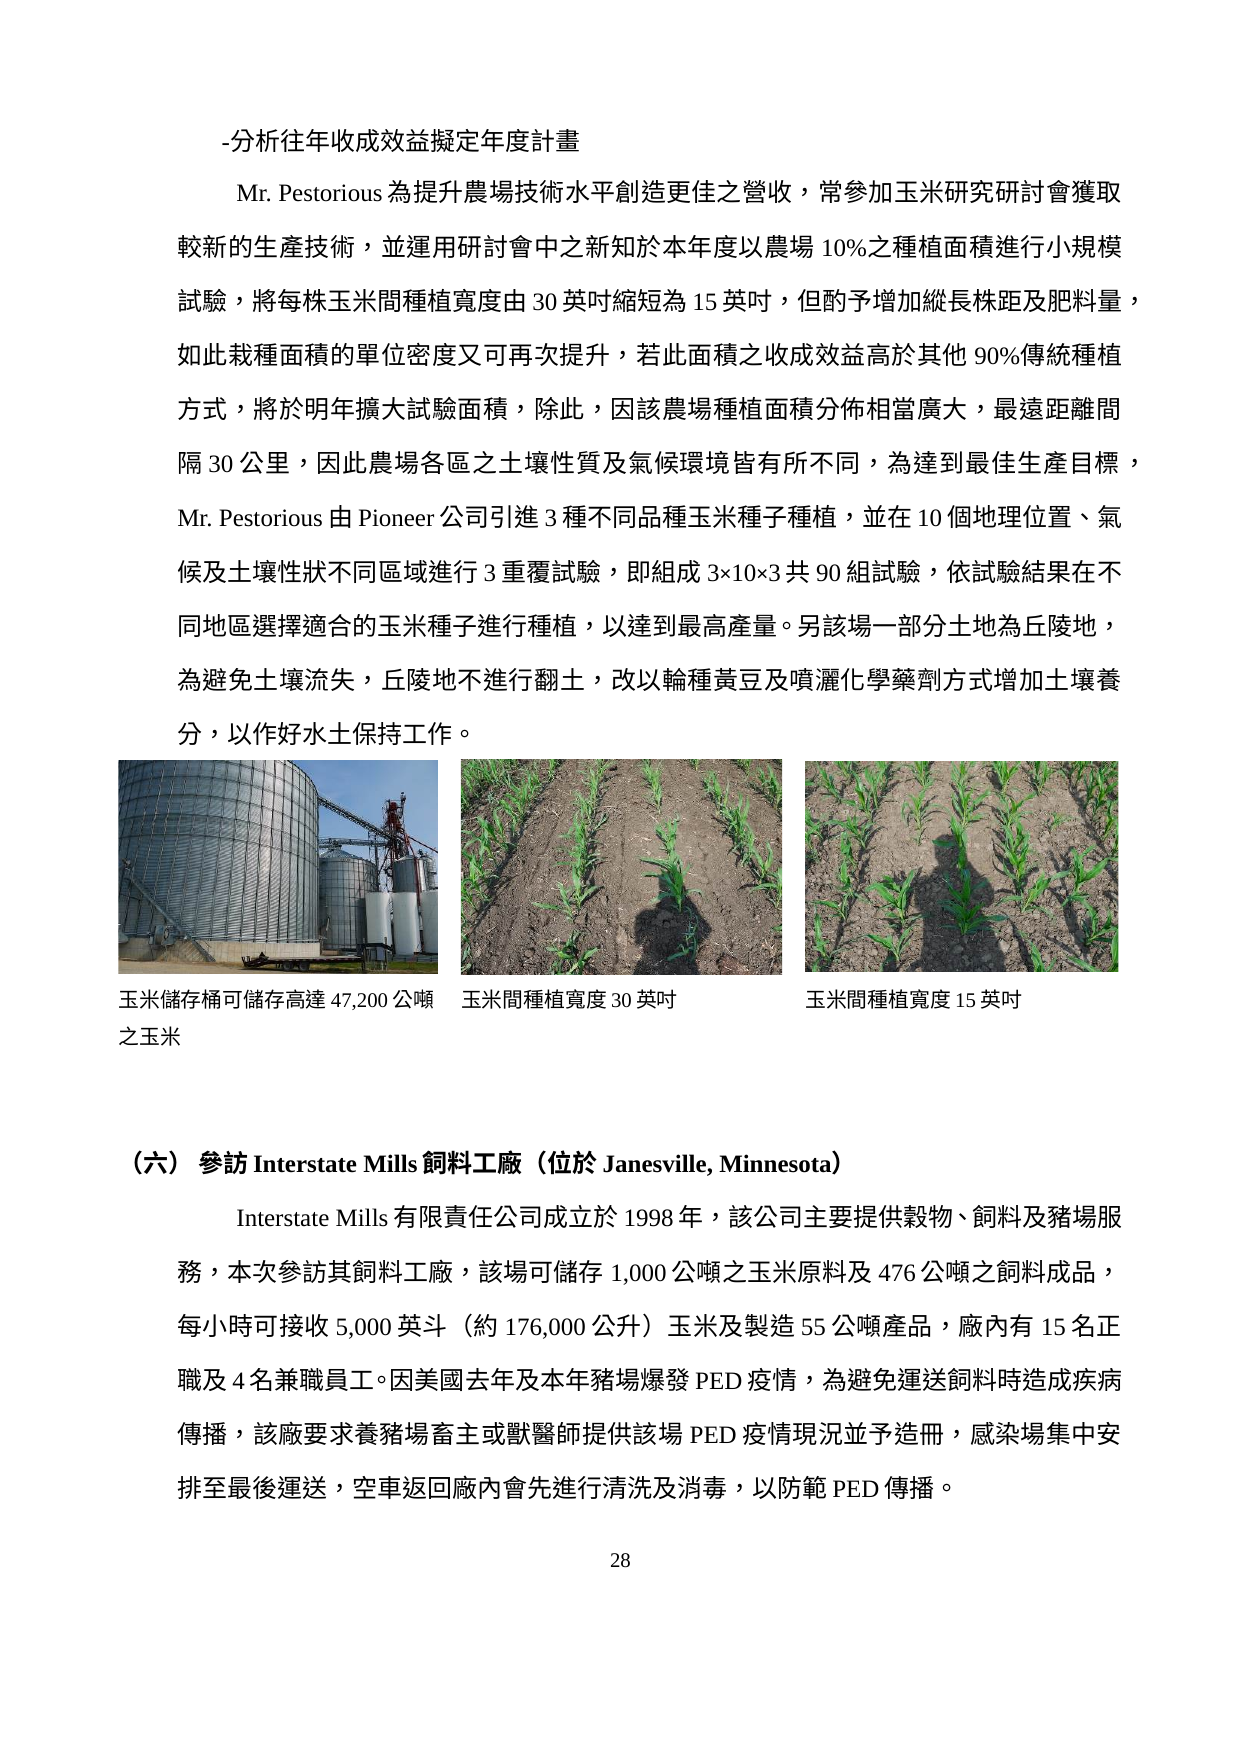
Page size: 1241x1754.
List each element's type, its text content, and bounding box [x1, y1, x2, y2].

table_header [794, 754, 1130, 979]
picture [118, 760, 438, 974]
table_cell 玉米間種植寬度30英吋 [450, 979, 794, 1054]
table_header [450, 754, 794, 979]
text Interstate Mills有限責任公司成立於1998年，該公司主要提供穀物、飼料及豬場服務，本次參訪其飼料工廠，該場可儲存1,000公噸之玉米原料及476公噸之飼料成品，每小時可接收5,000英斗（約176,000公升）玉米及製造55公噸產品，廠內有15名正職及4名兼職員工。因美國去年及本年豬場爆發PED疫情，為避免運送飼料時造成疾病傳播，該廠要求養豬場畜主或獸醫師提供該場PED疫情現況並予造冊，感染場集中安排至最後運送，空車返回廠內會先進行清洗及消毒，以防範PED傳播。 [177, 1183, 1122, 1508]
table_cell 玉米間種植寬度15英吋 [794, 979, 1130, 1054]
picture [460, 759, 783, 975]
text -分析往年收成效益擬定年度計畫 [168, 121, 1122, 158]
table_cell 玉米儲存桶可儲存高達47,200公噸之玉米 [107, 979, 449, 1054]
table_header [107, 754, 449, 979]
text Mr. Pestorious為提升農場技術水平創造更佳之營收，常參加玉米研究研討會獲取較新的生產技術，並運用研討會中之新知於本年度以農場10%之種植面積進行小規模試驗，將每株玉米間種植寬度由30英吋縮短為15英吋，但酌予增加縱長株距及肥料量，如此栽種面積的單位密度又可再次提升，若此面積之收成效益高於其他90%傳統種植方式，將於明年擴大試驗面積，除此，因該農場種植面積分佈相當廣大，最遠距離間隔30公里，因此農場各區之土壤性質及氣候環境皆有所不同，為達到最佳生產目標，Mr. Pestorious由Pioneer公司引進3種不同品種玉米種子種植，並在10個地理位置、氣候及土壤性狀不同區域進行3重覆試驗，即組成3×10×3共90組試驗，依試驗結果在不同地區選擇適合的玉米種子進行種植，以達到最高產量。另該場一部分土地為丘陵地，為避免土壤流失，丘陵地不進行翻土，改以輪種黃豆及噴灑化學藥劑方式增加土壤養分，以作好水土保持工作。 [177, 158, 1122, 754]
subtitle 參訪Interstate Mills飼料工廠（位於Janesville, Minnesota） [118, 1129, 1122, 1183]
picture [805, 761, 1119, 972]
